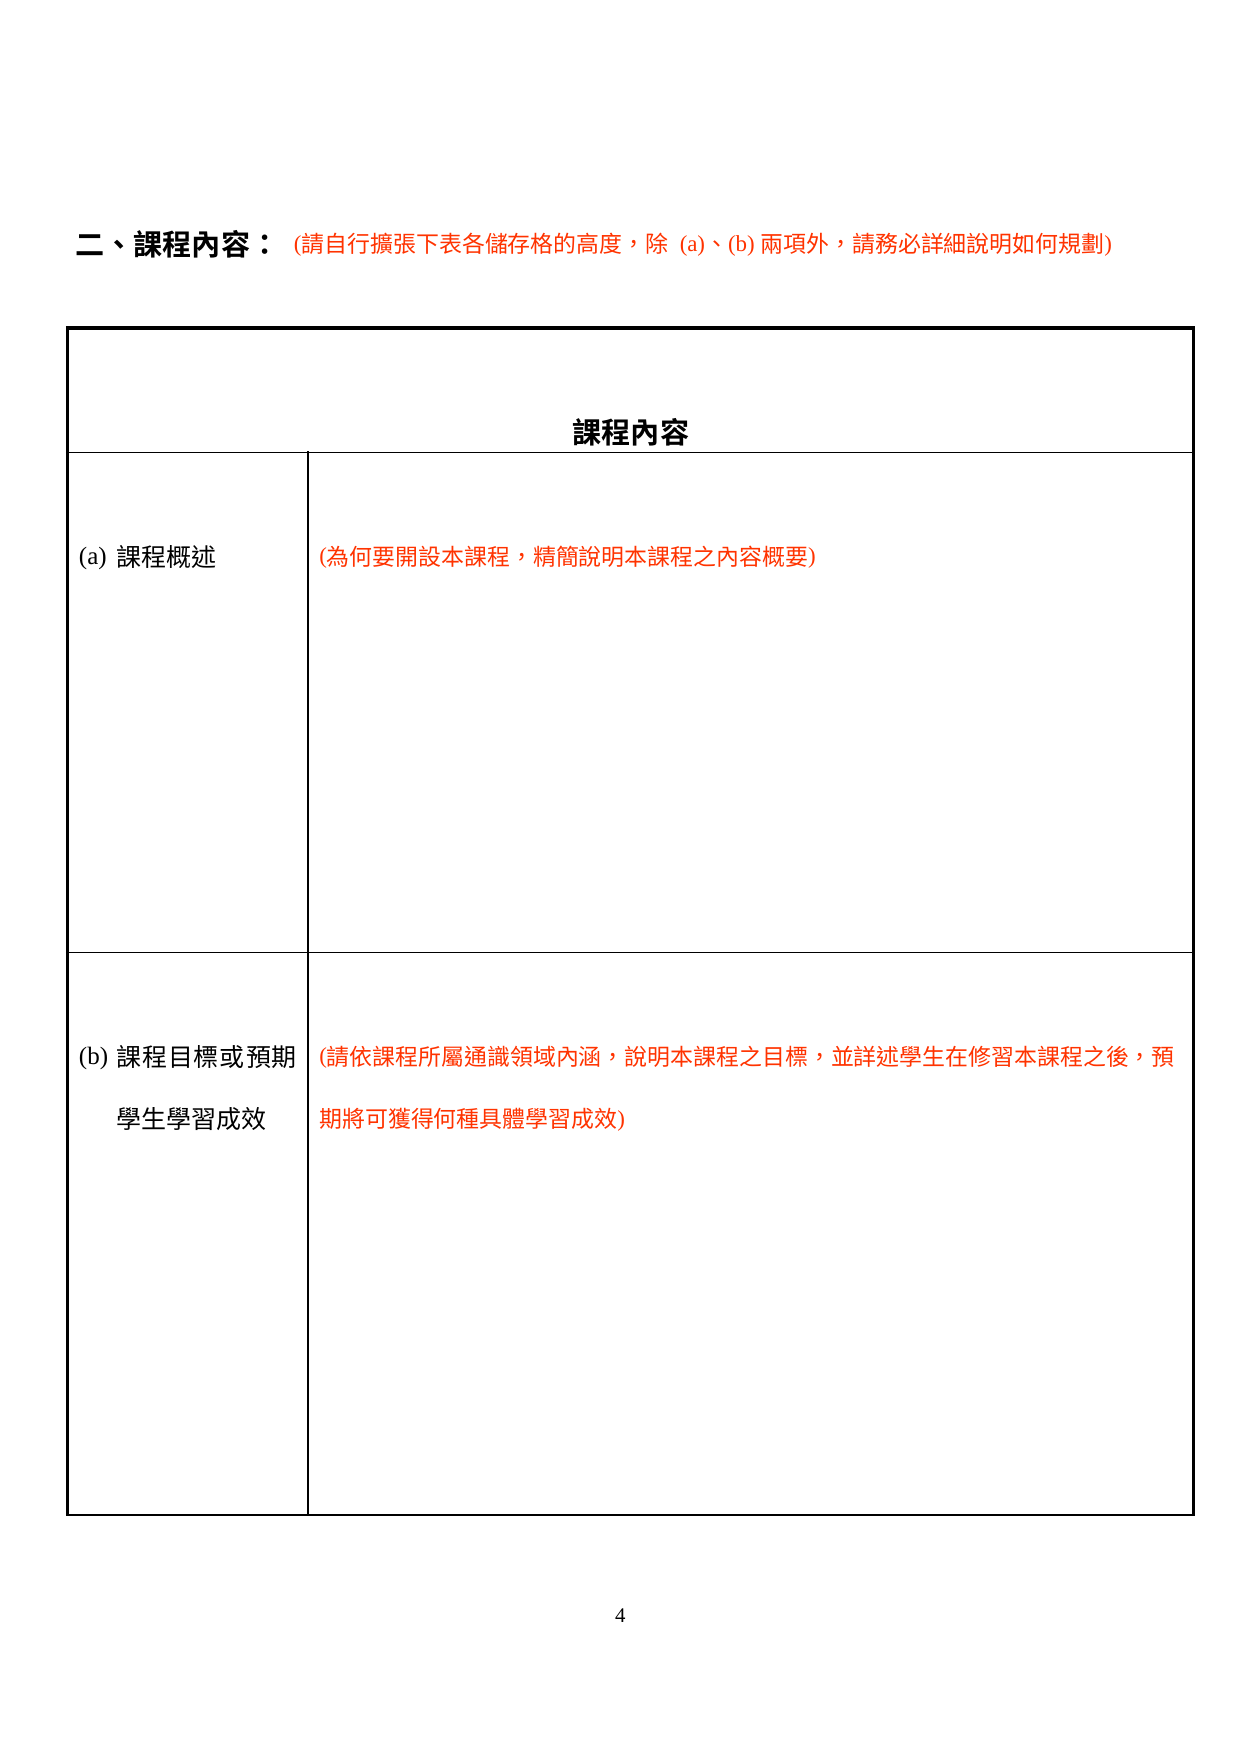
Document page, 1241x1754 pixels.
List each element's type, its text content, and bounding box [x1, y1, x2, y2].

table_cell 課程目標或預期學生學習成效 [69, 953, 307, 1514]
table_cell (為何要開設本課程，精簡說明本課程之內容概要) [309, 453, 1192, 951]
table_header 課程內容 [69, 330, 1192, 451]
table_cell (請依課程所屬通識領域內涵，說明本課程之目標，並詳述學生在修習本課程之後，預期將可獲得何種具體學習成效) [309, 953, 1192, 1514]
table_cell 課程概述 [69, 453, 307, 951]
text 二、課程內容： (請自行擴張下表各儲存格的高度，除 (a)、(b) 兩項外，請務必詳細說明如何規劃) [75, 201, 1165, 264]
